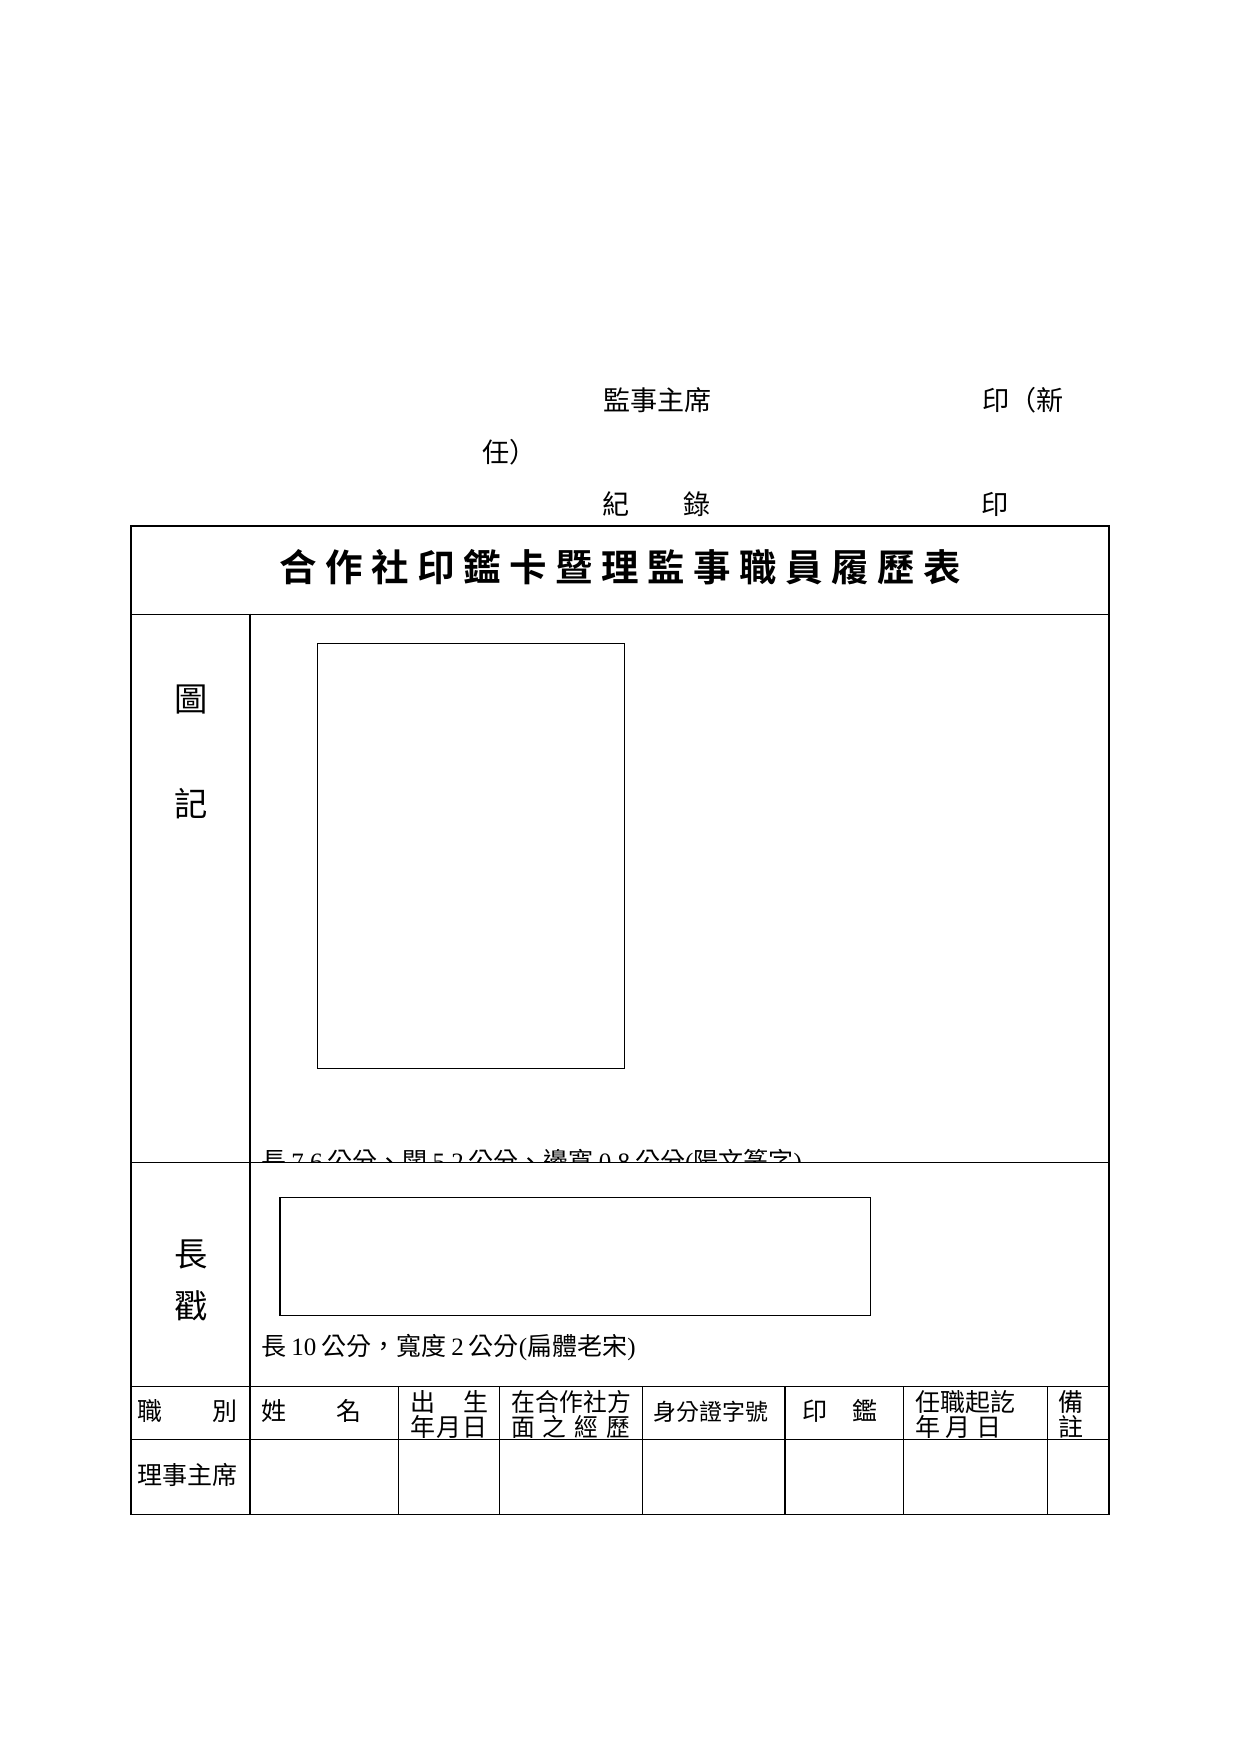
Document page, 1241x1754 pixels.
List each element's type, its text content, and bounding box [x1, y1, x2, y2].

table_cell 備 註 [1048, 1387, 1108, 1439]
table_cell 任職起訖 年 月 日 [904, 1387, 1047, 1439]
table_cell 姓 名 [251, 1387, 398, 1439]
text 監事主席 印（新任） [482, 369, 1110, 473]
table_cell 出 生 年月日 [399, 1387, 499, 1439]
table_cell [399, 1440, 499, 1514]
table_cell 長 戳 [132, 1163, 249, 1386]
table_cell 理事主席 [132, 1440, 249, 1514]
table_cell [251, 1440, 398, 1514]
table_cell 身分證字號 [643, 1387, 784, 1439]
table_cell [500, 1440, 642, 1514]
table_cell 長10公分，寬度2公分(扁體老宋) [251, 1163, 1108, 1386]
table_cell 圖 記 [132, 615, 249, 1162]
text 紀 錄 印 [482, 473, 1110, 525]
table_cell [904, 1440, 1047, 1514]
table_cell 職 別 [132, 1387, 249, 1439]
table_cell [1048, 1440, 1108, 1514]
table_cell [643, 1440, 784, 1514]
table_cell 在合作社方 面之經歷 [500, 1387, 642, 1439]
table_header 合 作 社 印 鑑 卡 暨 理 監 事 職 員 履 歷 表 [132, 527, 1108, 613]
table_cell [786, 1440, 903, 1514]
table_cell 印 鑑 [786, 1387, 903, 1439]
table_cell 長7.6公分、闊5.2公分、邊寬0.8公分(陽文篆字) [251, 615, 1108, 1162]
